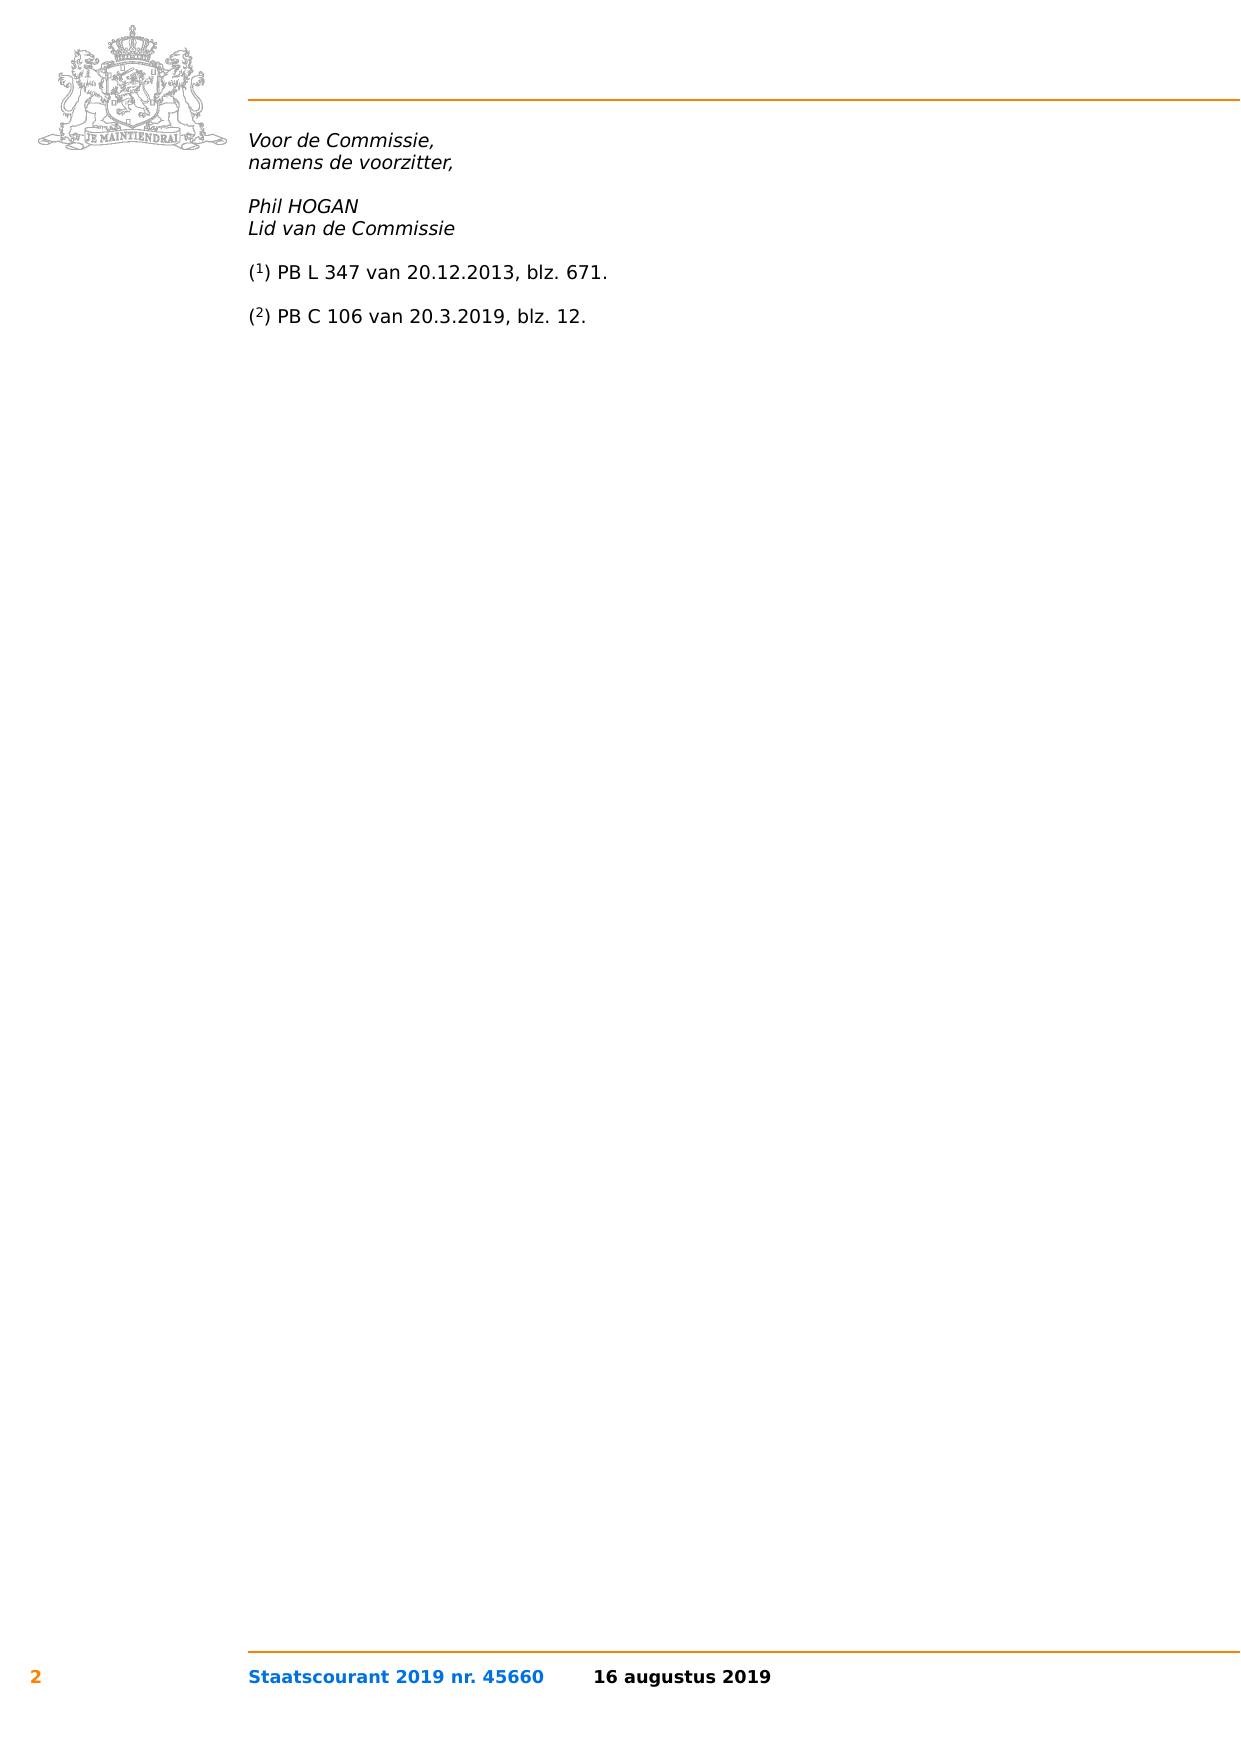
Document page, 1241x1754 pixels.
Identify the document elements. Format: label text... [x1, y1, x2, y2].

text Voor de Commissie, namens de voorzitter, Phil HOGAN Lid van de Commissie [248, 130, 1163, 240]
text (1) PB L 347 van 20.12.2013, blz. 671. [248, 262, 1163, 284]
picture [38, 25, 227, 150]
text (2) PB C 106 van 20.3.2019, blz. 12. [248, 306, 1163, 327]
